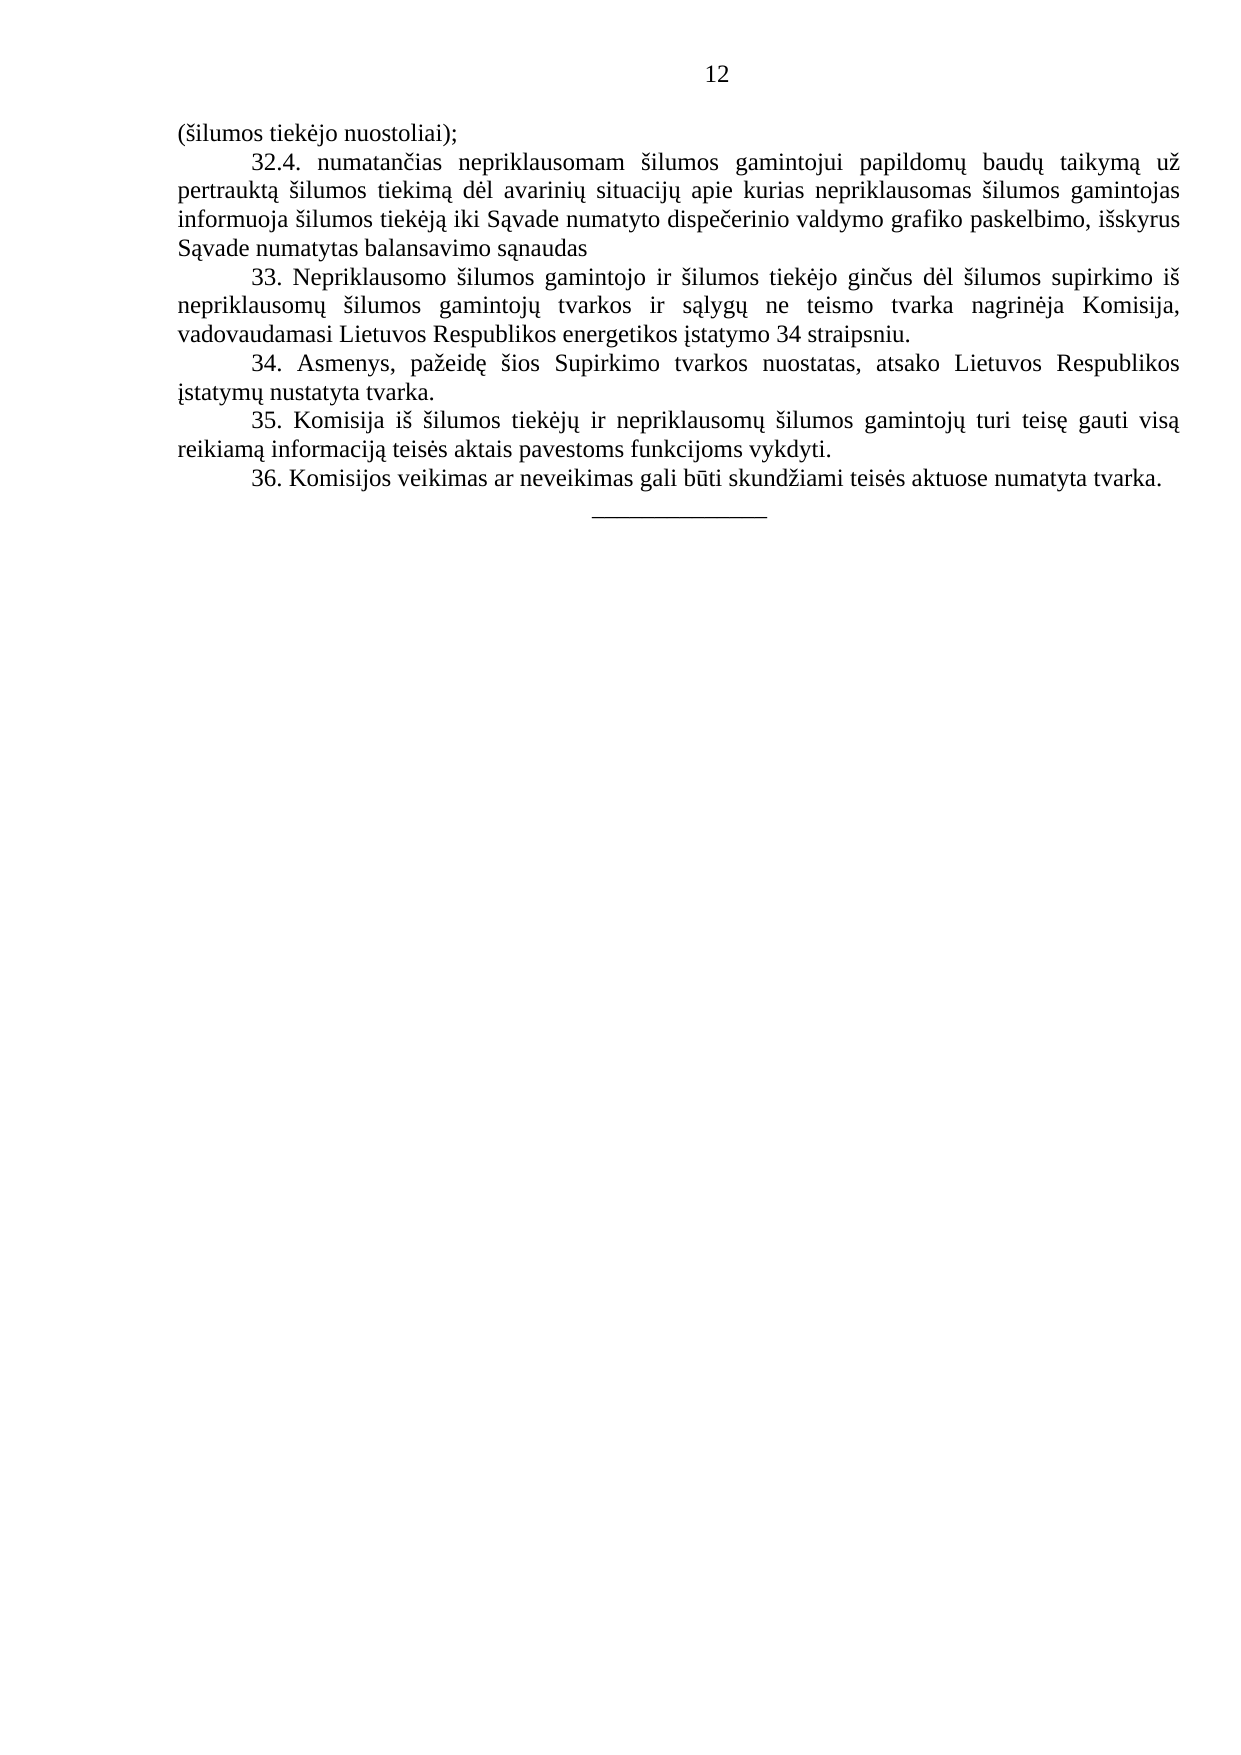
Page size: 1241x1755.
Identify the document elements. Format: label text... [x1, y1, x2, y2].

text 32.4. numatančias nepriklausomam šilumos gamintojui papildomų baudų taikymą už pertrauktą šilumos tiekimą dėl avarinių situacijų apie kurias nepriklausomas šilumos gamintojas informuoja šilumos tiekėją iki Sąvade numatyto dispečerinio valdymo grafiko paskelbimo, išskyrus Sąvade numatytas balansavimo sąnaudas [177, 147, 1181, 262]
text ______________ [177, 492, 1181, 521]
text 33. Nepriklausomo šilumos gamintojo ir šilumos tiekėjo ginčus dėl šilumos supirkimo iš nepriklausomų šilumos gamintojų tvarkos ir sąlygų ne teismo tvarka nagrinėja Komisija, vadovaudamasi Lietuvos Respublikos energetikos įstatymo 34 straipsniu. [177, 262, 1181, 348]
text 35. Komisija iš šilumos tiekėjų ir nepriklausomų šilumos gamintojų turi teisę gauti visą reikiamą informaciją teisės aktais pavestoms funkcijoms vykdyti. [177, 406, 1181, 463]
text 34. Asmenys, pažeidę šios Supirkimo tvarkos nuostatas, atsako Lietuvos Respublikos įstatymų nustatyta tvarka. [177, 348, 1181, 406]
text 36. Komisijos veikimas ar neveikimas gali būti skundžiami teisės aktuose numatyta tvarka. [177, 463, 1181, 492]
text (šilumos tiekėjo nuostoliai); [177, 118, 1181, 147]
